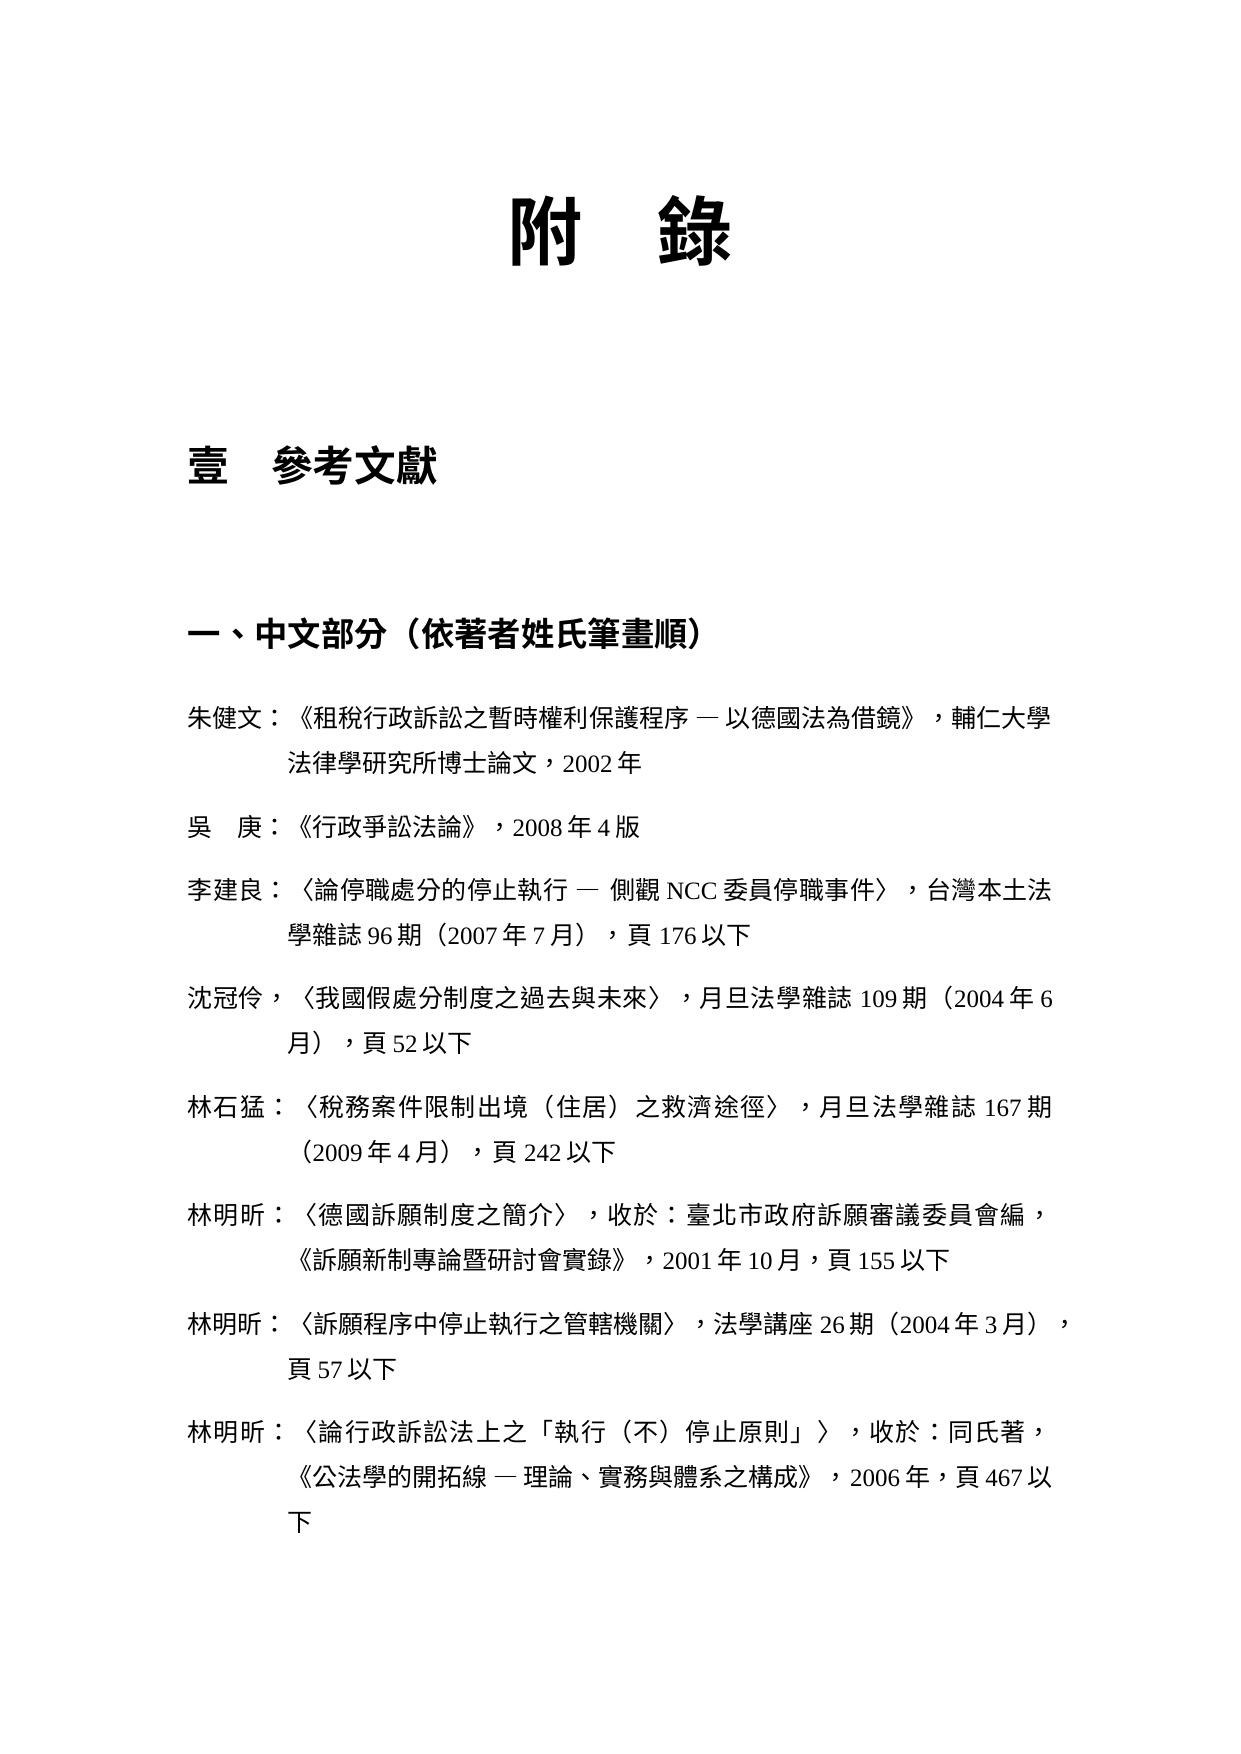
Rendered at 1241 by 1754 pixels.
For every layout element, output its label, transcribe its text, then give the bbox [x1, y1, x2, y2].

text 一、中文部分（依著者姓氏筆畫順） [187, 588, 1053, 663]
text 朱健文：《租稅行政訴訟之暫時權利保護程序 — 以德國法為借鏡》，輔仁大學法律學研究所博士論文，2002年 [187, 692, 1053, 774]
text 林明昕：〈論行政訴訟法上之「執行（不）停止原則」〉，收於：同氏著，《公法學的開拓線 — 理論、實務與體系之構成》，2006年，頁467以下 [187, 1406, 1053, 1533]
text 沈冠伶，〈我國假處分制度之過去與未來〉，月旦法學雜誌109期（2004年6月），頁52以下 [187, 972, 1053, 1054]
text 林明昕：〈訴願程序中停止執行之管轄機關〉，法學講座26期（2004年3月），頁57以下 [187, 1297, 1053, 1380]
text 壹 參考文獻 [187, 420, 1053, 495]
text 林明昕：〈德國訴願制度之簡介〉，收於：臺北市政府訴願審議委員會編，《訴願新制專論暨研討會實錄》，2001年10月，頁155以下 [187, 1189, 1053, 1271]
text 林石猛：〈稅務案件限制出境（住居）之救濟途徑〉，月旦法學雜誌167期（2009年4月），頁242以下 [187, 1080, 1053, 1163]
text 吳 庚：《行政爭訟法論》，2008年4版 [187, 800, 1053, 838]
text 附 錄 [187, 164, 1053, 277]
text 李建良：〈論停職處分的停止執行 — 側觀NCC委員停職事件〉，台灣本土法學雜誌96期（2007年7月），頁176以下 [187, 863, 1053, 946]
